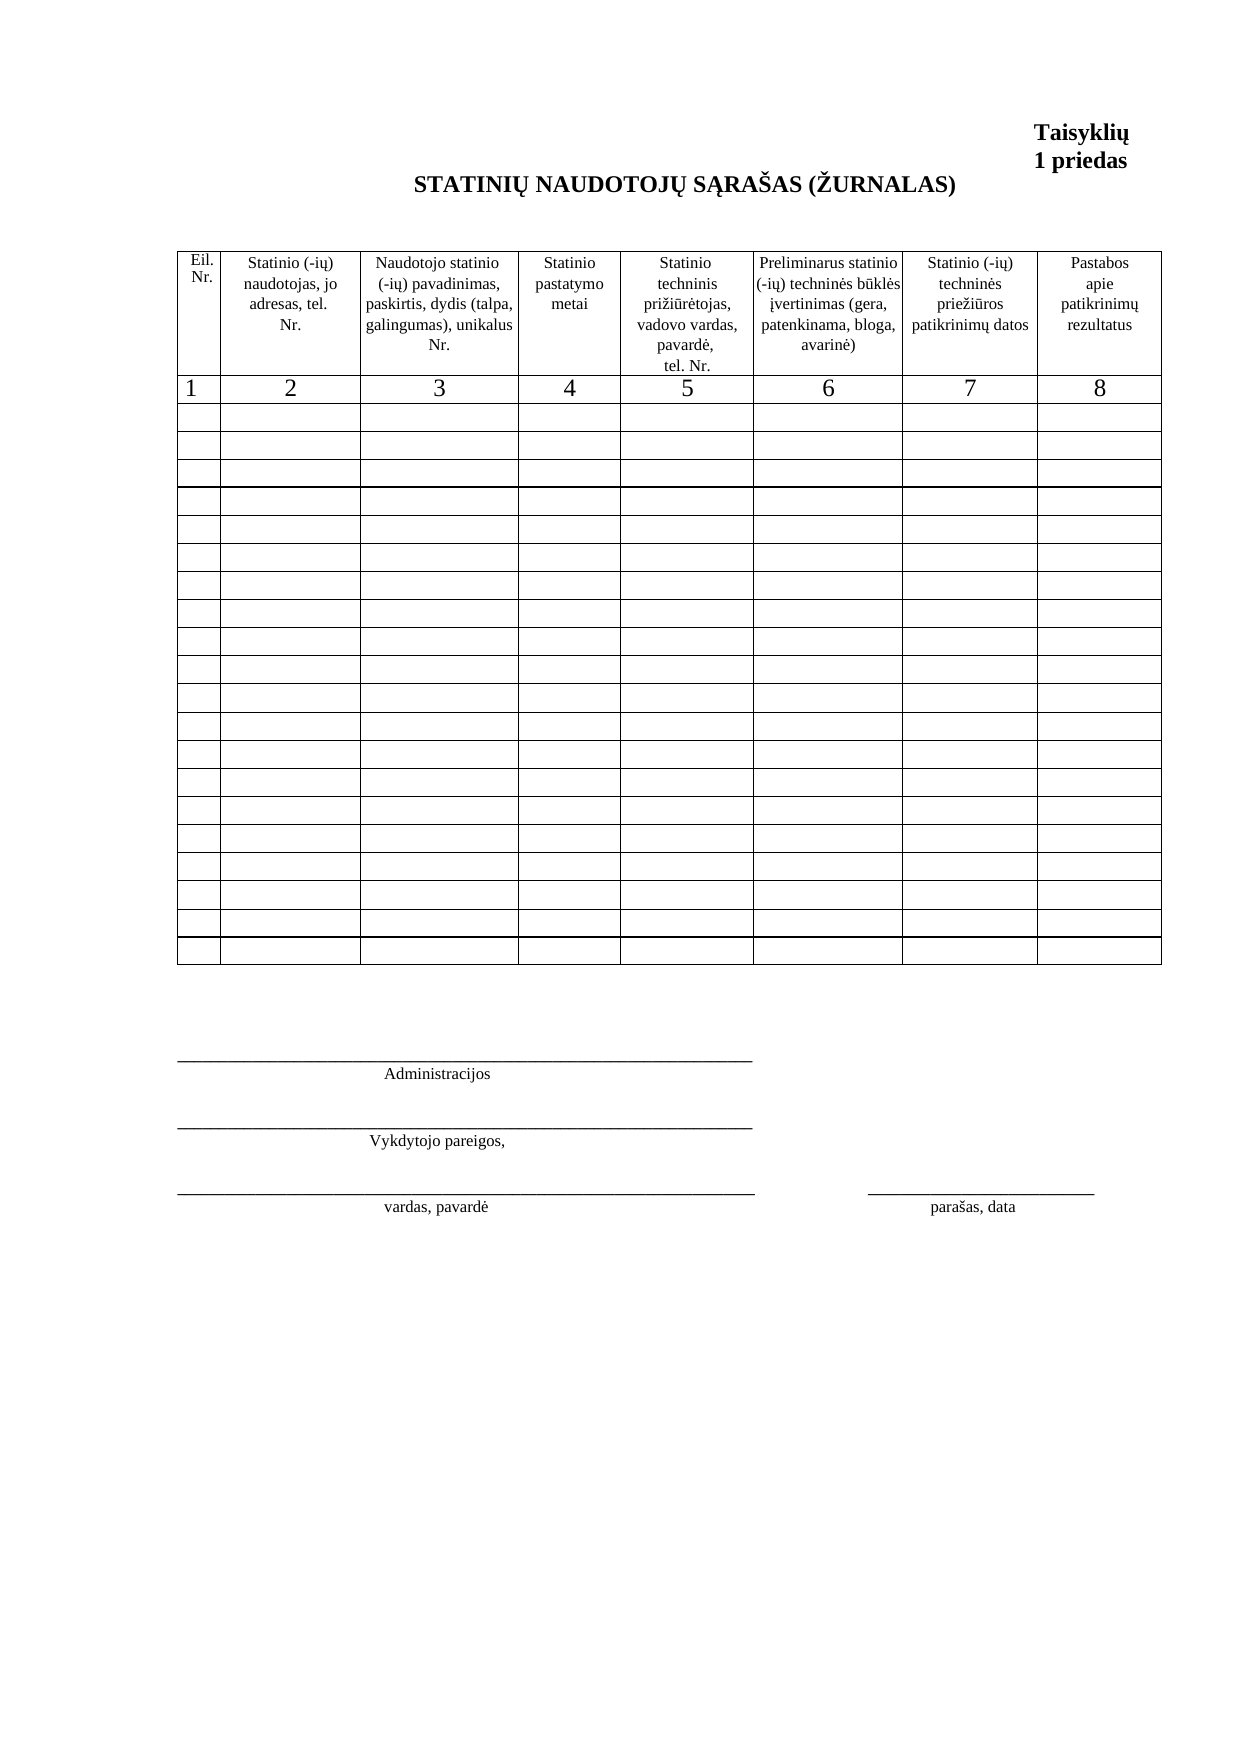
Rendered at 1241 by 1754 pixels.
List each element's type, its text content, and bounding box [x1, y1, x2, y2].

table_cell [754, 656, 902, 683]
table_cell [361, 769, 518, 796]
table_cell [178, 684, 220, 712]
table_cell [621, 825, 753, 852]
table_cell [519, 713, 620, 740]
table_cell [754, 432, 902, 458]
table_cell [361, 628, 518, 655]
table_cell [754, 600, 902, 627]
table_cell [621, 488, 753, 514]
table_cell [1038, 516, 1161, 542]
table_cell [903, 684, 1037, 712]
table_cell [754, 404, 902, 431]
table_cell 3 [361, 376, 518, 403]
table_cell [361, 825, 518, 852]
table_cell [903, 656, 1037, 683]
table_cell [519, 488, 620, 514]
table_cell [754, 881, 902, 909]
table_cell [903, 600, 1037, 627]
table_cell [221, 488, 360, 514]
table_cell [903, 516, 1037, 542]
table_cell [754, 544, 902, 571]
table_cell [754, 488, 902, 514]
table_cell [621, 600, 753, 627]
table_cell [903, 572, 1037, 599]
table_cell 6 [754, 376, 902, 403]
table_cell [754, 825, 902, 852]
table_cell [361, 460, 518, 486]
table_header Statinio techninis prižiūrėtojas, vadovo vardas, pavardė, tel. Nr. [621, 252, 753, 375]
table_cell [1038, 656, 1161, 683]
table_cell [178, 825, 220, 852]
text Taisyklių [1034, 118, 1181, 146]
table_cell [1038, 600, 1161, 627]
table_cell [361, 938, 518, 964]
table_cell [903, 881, 1037, 909]
table_cell [754, 460, 902, 486]
table_cell [903, 853, 1037, 880]
table_cell [903, 769, 1037, 796]
table_cell [519, 684, 620, 712]
table_cell 8 [1038, 376, 1161, 403]
text Administracijos [177, 1064, 1181, 1083]
table_cell [621, 684, 753, 712]
table_cell [361, 600, 518, 627]
table_cell [221, 713, 360, 740]
table_cell [519, 825, 620, 852]
table_cell [1038, 572, 1161, 599]
table_cell [1038, 404, 1161, 431]
table_cell [519, 656, 620, 683]
table_cell [1038, 684, 1161, 712]
table_cell [178, 938, 220, 964]
table_cell [1038, 769, 1161, 796]
table_cell 7 [903, 376, 1037, 403]
table_cell [621, 460, 753, 486]
table_cell [221, 460, 360, 486]
table_cell [1038, 544, 1161, 571]
table_header Statinio (-ių) naudotojas, jo adresas, tel. Nr. [221, 252, 360, 375]
table_cell [621, 432, 753, 458]
table_cell [1038, 881, 1161, 909]
table_cell [361, 432, 518, 458]
table_cell [221, 628, 360, 655]
table_cell [621, 769, 753, 796]
table_cell [361, 656, 518, 683]
table_cell [178, 881, 220, 909]
text _____________________________________________________________________ [177, 1112, 1181, 1131]
table_cell [361, 741, 518, 768]
table_cell [754, 572, 902, 599]
table_cell [621, 628, 753, 655]
table_cell [361, 713, 518, 740]
table_cell [621, 404, 753, 431]
table_cell 4 [519, 376, 620, 403]
table_cell 5 [621, 376, 753, 403]
table_cell [178, 460, 220, 486]
table_cell [178, 432, 220, 458]
table_cell [178, 404, 220, 431]
table_cell [361, 516, 518, 542]
table_cell [361, 572, 518, 599]
table_cell [519, 404, 620, 431]
table_cell [519, 600, 620, 627]
table_cell [361, 881, 518, 909]
table_cell [178, 853, 220, 880]
table_cell [519, 769, 620, 796]
table_cell [178, 656, 220, 683]
table_cell [1038, 910, 1161, 936]
table_cell [903, 938, 1037, 964]
table_cell [621, 544, 753, 571]
table_cell [519, 460, 620, 486]
table_cell [178, 600, 220, 627]
table_cell [178, 516, 220, 542]
table_cell [519, 572, 620, 599]
table_cell [221, 797, 360, 824]
table_cell [221, 825, 360, 852]
table_header Statinio pastatymo metai [519, 252, 620, 375]
table_cell [754, 938, 902, 964]
table_cell [519, 628, 620, 655]
text 1 priedas [1034, 146, 1181, 173]
table_cell [1038, 825, 1161, 852]
table_cell [903, 797, 1037, 824]
table_cell [519, 797, 620, 824]
table_cell [221, 572, 360, 599]
table_cell [519, 432, 620, 458]
table_cell [903, 628, 1037, 655]
table_cell [1038, 741, 1161, 768]
table_cell [221, 684, 360, 712]
table_cell [903, 404, 1037, 431]
table_header Pastabos apie patikrinimų rezultatus [1038, 252, 1161, 375]
table_cell [1038, 797, 1161, 824]
text Vykdytojo pareigos, [177, 1131, 1181, 1150]
table_cell [178, 741, 220, 768]
text __________________________________________________________________________ _____________________________ [177, 1179, 1181, 1197]
table_cell [221, 881, 360, 909]
table_header Preliminarus statinio (-ių) techninės būklės įvertinimas (gera, patenkinama, bloga, avarinė) [754, 252, 902, 375]
table_cell [621, 741, 753, 768]
table_cell [621, 713, 753, 740]
text _____________________________________________________________________ [177, 1044, 1181, 1064]
table_cell [519, 910, 620, 936]
table_cell [1038, 628, 1161, 655]
table_cell [903, 713, 1037, 740]
table_cell [1038, 488, 1161, 514]
table_cell [361, 853, 518, 880]
table_cell [621, 853, 753, 880]
table_cell [221, 432, 360, 458]
table_cell [361, 544, 518, 571]
table_cell [178, 544, 220, 571]
table_cell [221, 910, 360, 936]
table_cell [221, 404, 360, 431]
text STATINIŲ NAUDOTOJŲ SĄRAŠAS (ŽURNALAS) [177, 173, 1181, 197]
table_cell [621, 910, 753, 936]
table_cell [361, 684, 518, 712]
table_cell [1038, 853, 1161, 880]
table_cell [221, 741, 360, 768]
table_cell [754, 684, 902, 712]
table_cell [221, 544, 360, 571]
table_header Naudotojo statinio (-ių) pavadinimas, paskirtis, dydis (talpa, galingumas), unikalus Nr. [361, 252, 518, 375]
table_cell [1038, 938, 1161, 964]
table_cell [221, 938, 360, 964]
table_cell [178, 488, 220, 514]
table_cell [754, 853, 902, 880]
table_cell [1038, 460, 1161, 486]
table_cell [221, 516, 360, 542]
table_cell [621, 797, 753, 824]
table_cell [903, 910, 1037, 936]
table_header Statinio (-ių) techninės priežiūros patikrinimų datos [903, 252, 1037, 375]
table_cell 1 [178, 376, 220, 403]
table_cell [361, 910, 518, 936]
table_cell [361, 797, 518, 824]
table_cell [1038, 432, 1161, 458]
table_cell [754, 797, 902, 824]
table_cell [1038, 713, 1161, 740]
table_cell [178, 797, 220, 824]
table_cell [178, 910, 220, 936]
table_cell [361, 404, 518, 431]
table_cell [754, 741, 902, 768]
table_cell [221, 853, 360, 880]
table_cell [621, 656, 753, 683]
table_cell [221, 769, 360, 796]
table_cell [621, 516, 753, 542]
table_cell 2 [221, 376, 360, 403]
table_cell [519, 938, 620, 964]
table_cell [178, 769, 220, 796]
table_cell [754, 713, 902, 740]
table_cell [361, 488, 518, 514]
table_cell [519, 544, 620, 571]
table_cell [754, 910, 902, 936]
table_cell [519, 516, 620, 542]
text vardas, pavardė parašas, data [177, 1197, 1181, 1216]
table_cell [754, 769, 902, 796]
table_cell [754, 628, 902, 655]
table_cell [221, 600, 360, 627]
table_cell [178, 713, 220, 740]
table_cell [754, 516, 902, 542]
table_cell [903, 488, 1037, 514]
table_cell [621, 572, 753, 599]
table_cell [519, 741, 620, 768]
table_cell [903, 544, 1037, 571]
table_cell [178, 572, 220, 599]
table_cell [903, 741, 1037, 768]
table_cell [903, 460, 1037, 486]
table_cell [519, 853, 620, 880]
table_header Eil. Nr. [178, 252, 220, 375]
table_cell [621, 881, 753, 909]
table_cell [178, 628, 220, 655]
table_cell [903, 432, 1037, 458]
table_cell [519, 881, 620, 909]
table_cell [621, 938, 753, 964]
table_cell [903, 825, 1037, 852]
table_cell [221, 656, 360, 683]
